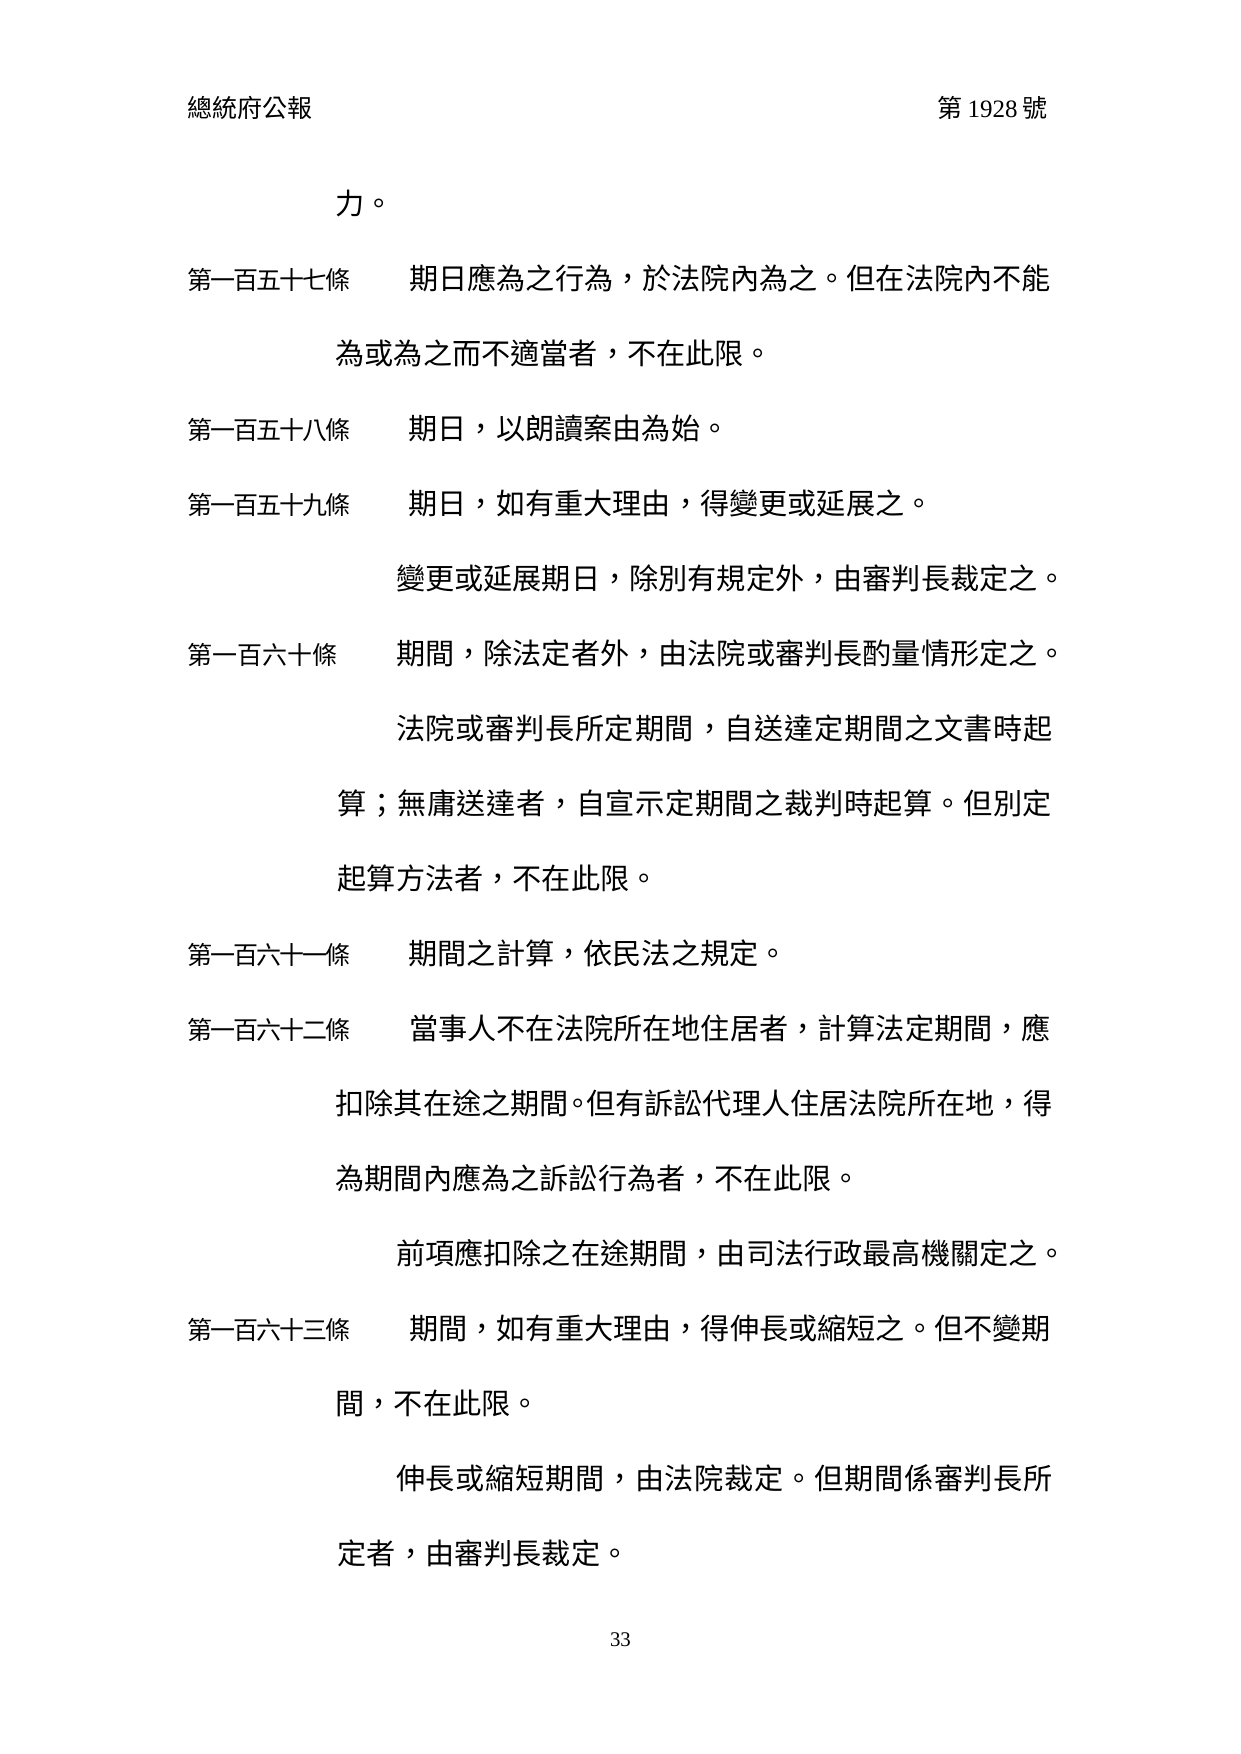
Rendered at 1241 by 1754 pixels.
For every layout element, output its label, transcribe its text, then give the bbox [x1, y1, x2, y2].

text 第一百五十九條 期日，如有重大理由，得變更或延展之。 [187, 464, 1053, 539]
text 第一百六十二條 當事人不在法院所在地住居者，計算法定期間，應扣除其在途之期間。但有訴訟代理人住居法院所在地，得為期間內應為之訴訟行為者，不在此限。 [187, 989, 1053, 1214]
text 第一百五十八條 期日，以朗讀案由為始。 [187, 389, 1053, 464]
text 力。 [187, 164, 1053, 239]
text 變更或延展期日，除別有規定外，由審判長裁定之。 [337, 539, 1053, 614]
text 第一百六十一條 期間之計算，依民法之規定。 [187, 914, 1053, 989]
text 前項應扣除之在途期間，由司法行政最高機關定之。 [337, 1214, 1053, 1289]
text 第一百五十七條 期日應為之行為，於法院內為之。但在法院內不能為或為之而不適當者，不在此限。 [187, 239, 1053, 389]
text 第一百六十條 期間，除法定者外，由法院或審判長酌量情形定之。 [187, 614, 1053, 689]
text 第一百六十三條 期間，如有重大理由，得伸長或縮短之。但不變期間，不在此限。 [187, 1289, 1053, 1439]
text 法院或審判長所定期間，自送達定期間之文書時起算；無庸送達者，自宣示定期間之裁判時起算。但別定起算方法者，不在此限。 [337, 689, 1053, 914]
text 伸長或縮短期間，由法院裁定。但期間係審判長所定者，由審判長裁定。 [337, 1439, 1053, 1589]
